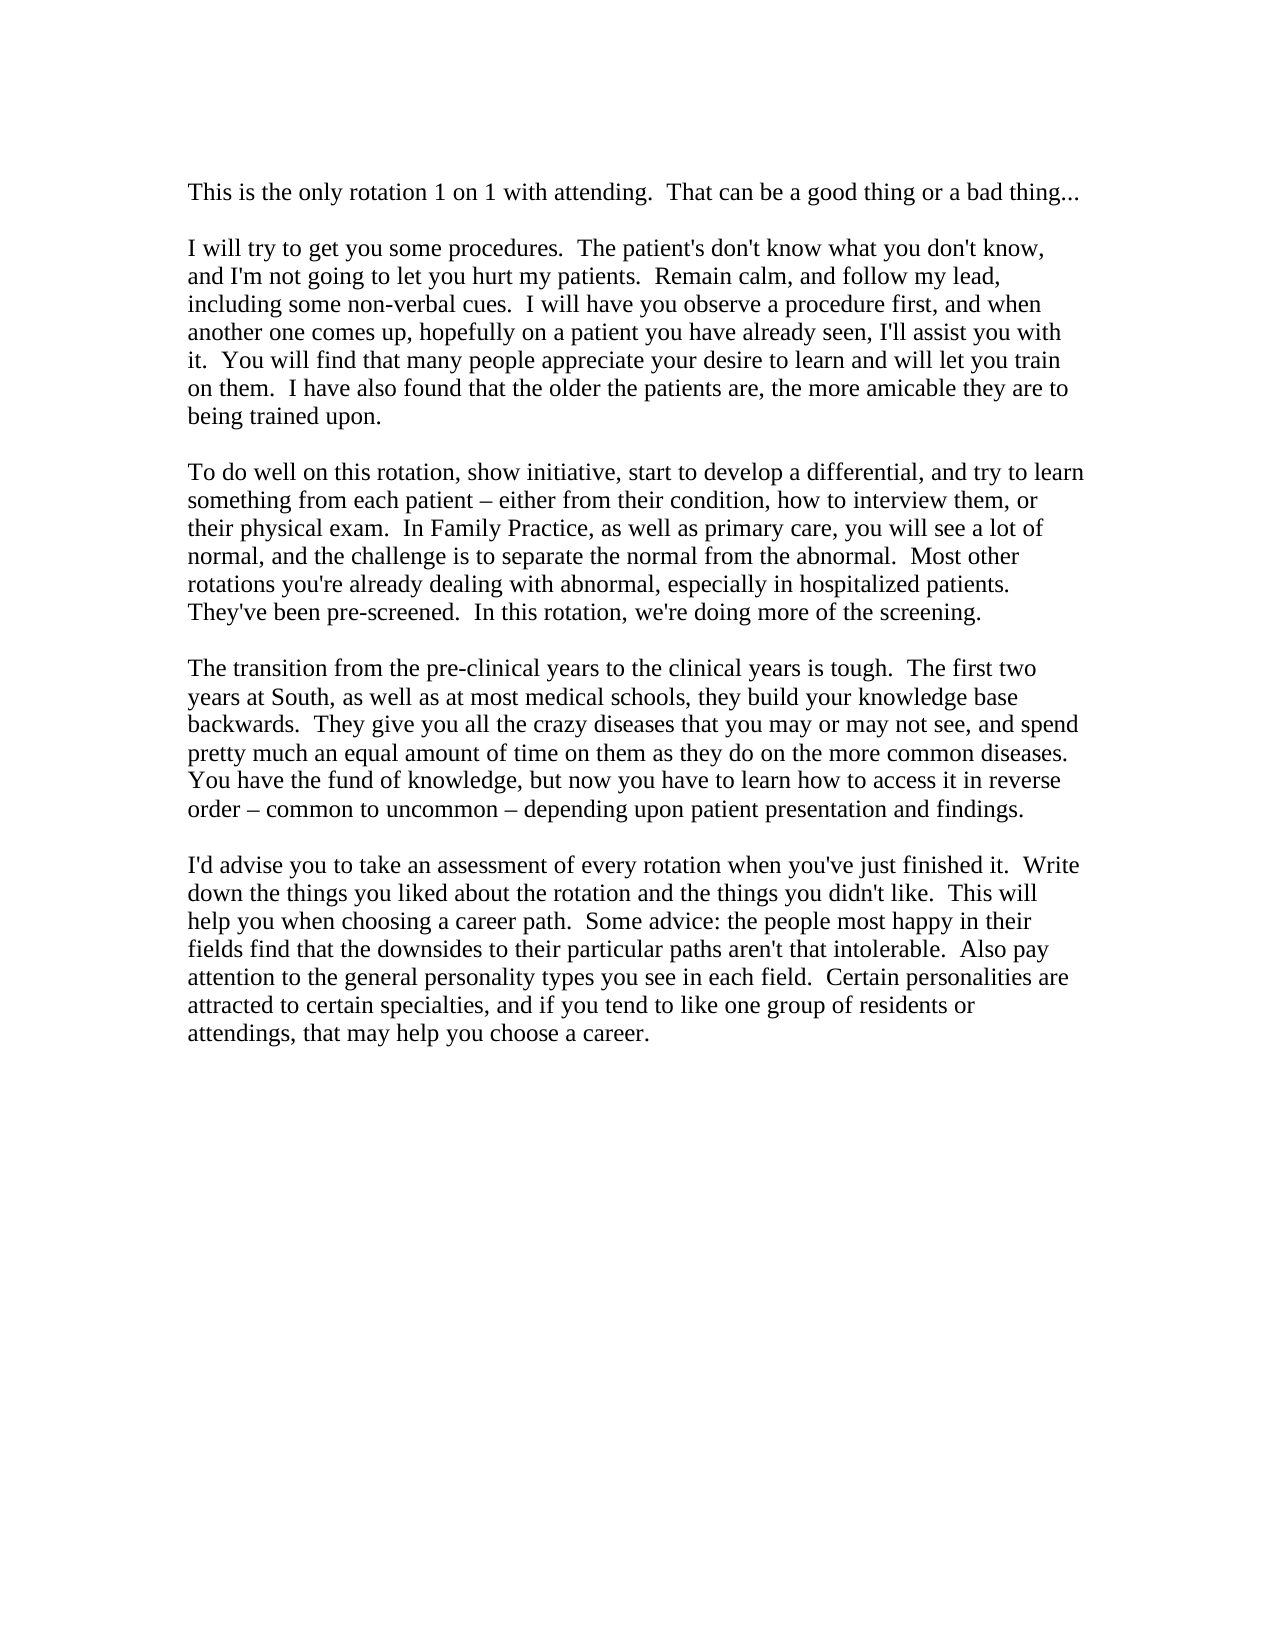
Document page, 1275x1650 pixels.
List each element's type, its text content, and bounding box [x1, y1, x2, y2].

text This is the only rotation 1 on 1 with attending. That can be a good thing or a bad thing... [187, 178, 1087, 206]
text The transition from the pre-clinical years to the clinical years is tough. The first two years at South, as well as at most medical schools, they build your knowledge base backwards. They give you all the crazy diseases that you may or may not see, and spend pretty much an equal amount of time on them as they do on the more common diseases. You have the fund of knowledge, but now you have to learn how to access it in reverse order – common to uncommon – depending upon patient presentation and findings. [187, 654, 1087, 822]
text To do well on this rotation, show initiative, start to develop a differential, and try to learn something from each patient – either from their condition, how to interview them, or their physical exam. In Family Practice, as well as primary care, you will see a lot of normal, and the challenge is to separate the normal from the abnormal. Most other rotations you're already dealing with abnormal, especially in hospitalized patients. They've been pre-screened. In this rotation, we're doing more of the screening. [187, 458, 1087, 626]
text I will try to get you some procedures. The patient's don't know what you don't know, and I'm not going to let you hurt my patients. Remain calm, and follow my lead, including some non-verbal cues. I will have you observe a procedure first, and when another one comes up, hopefully on a patient you have already seen, I'll assist you with it. You will find that many people appreciate your desire to learn and will let you train on them. I have also found that the older the patients are, the more amicable they are to being trained upon. [187, 234, 1087, 430]
text I'd advise you to take an assessment of every rotation when you've just finished it. Write down the things you liked about the rotation and the things you didn't like. This will help you when choosing a career path. Some advice: the people most happy in their fields find that the downsides to their particular paths aren't that intolerable. Also pay attention to the general personality types you see in each field. Certain personalities are attracted to certain specialties, and if you tend to like one group of residents or attendings, that may help you choose a career. [187, 851, 1087, 1047]
